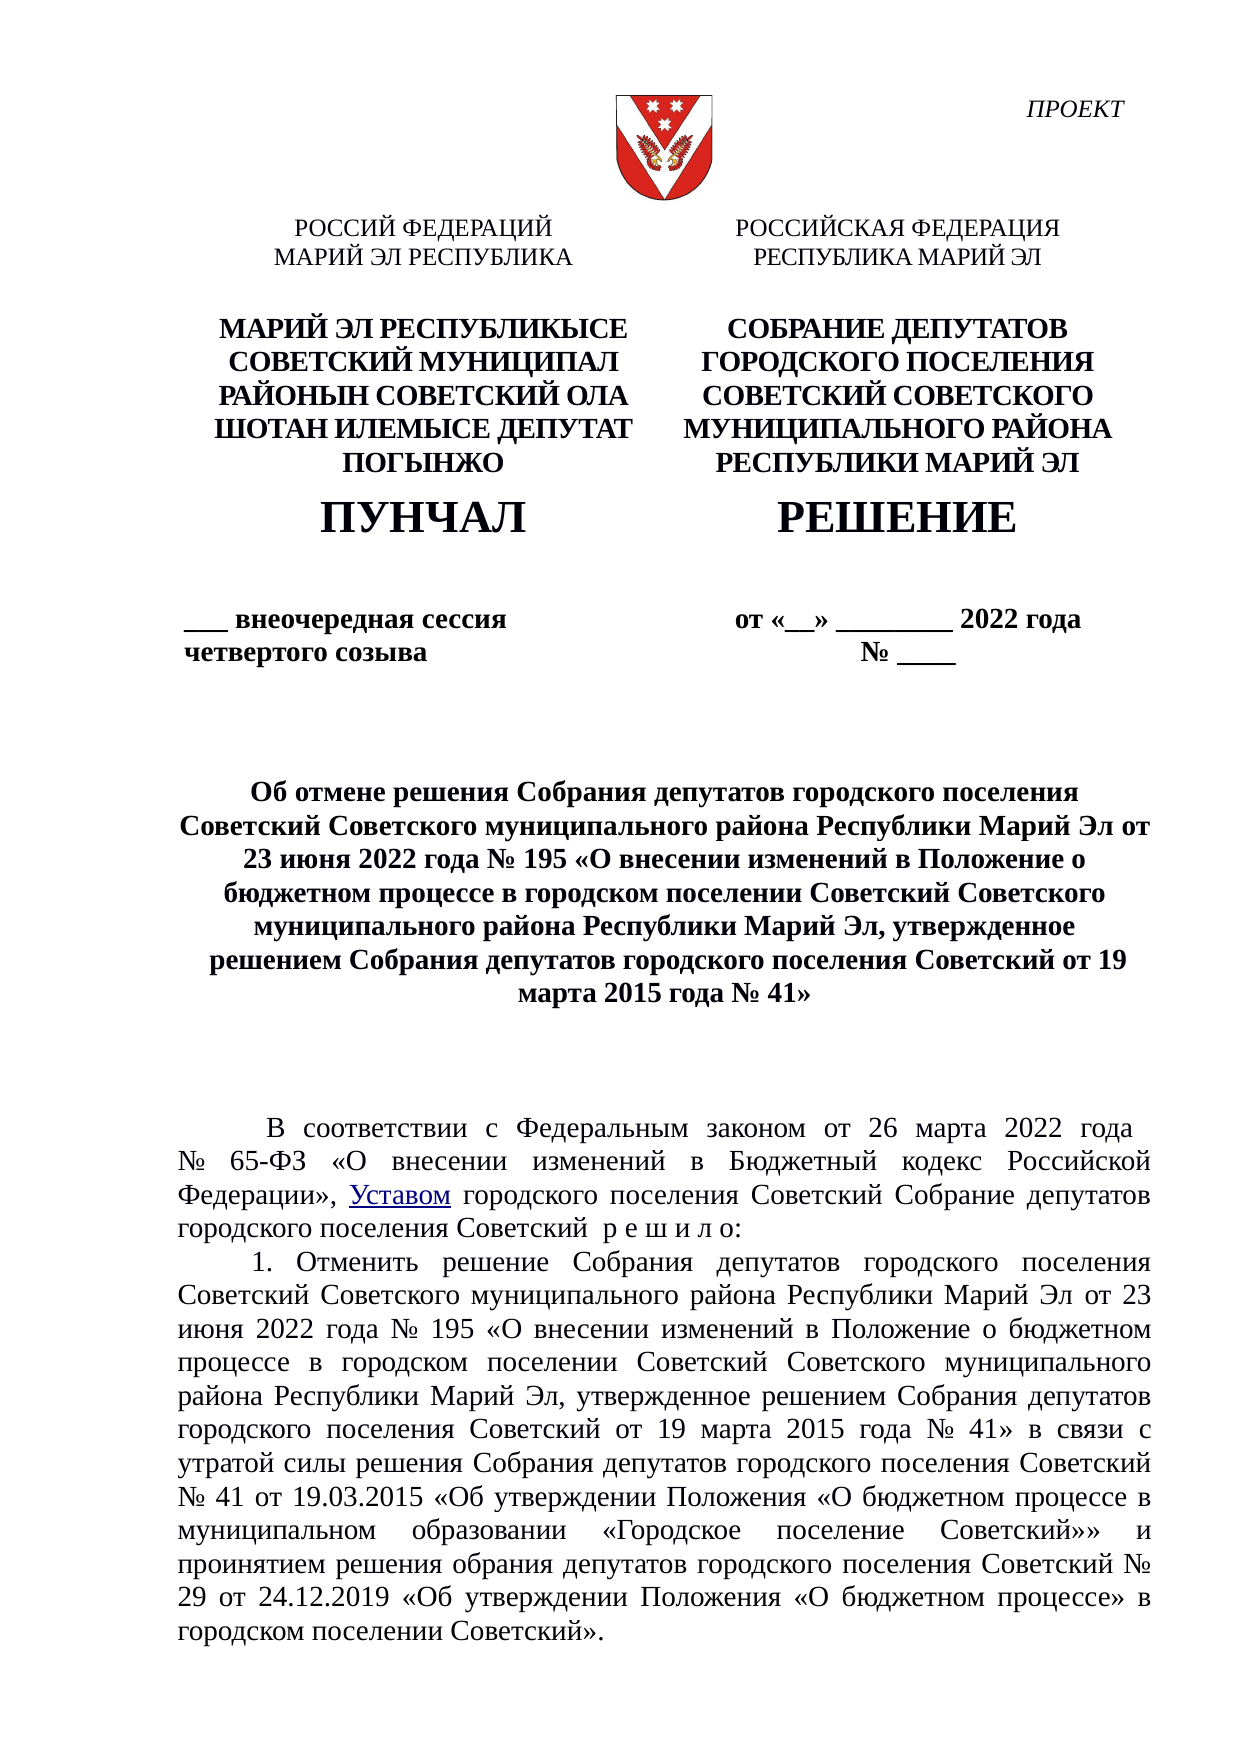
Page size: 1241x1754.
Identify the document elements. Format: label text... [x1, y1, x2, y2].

table_cell РОССИЙ ФЕДЕРАЦИЙ МАРИЙ ЭЛ РЕСПУБЛИКА [183, 207, 664, 305]
text Об отмене решения Собрания депутатов городского поселения Советский Советского муниципального района Республики Марий Эл от 23 июня 2022 года № 195 «О внесении изменений в Положение о бюджетном процессе в городском поселении Советский Советского муниципального района Республики Марий Эл, утвержденное [177, 774, 1152, 942]
table_cell РОССИЙская ФЕДЕРАЦИя РЕСПУБЛИКА МАРИЙ ЭЛ [664, 207, 1131, 305]
picture [615, 94, 713, 201]
table_cell собрание депутатов городского поселения советский советского муниципального района республики марий эл [664, 305, 1131, 484]
table_header [501, 89, 827, 207]
table_cell Марий эл республикысе советский муниципал районын советский ола шотан илемысе депутат погынжо [183, 305, 664, 484]
text 1. Отменить решение Собрания депутатов городского поселения Советский Советского муниципального района Республики Марий Эл от 23 июня 2022 года № 195 «О внесении изменений в Положение о бюджетном процессе в городском поселении Советский Советского муниципального района Республики Марий Эл, утвержденное решением Собрания депутатов городского поселения Советский от 19 марта 2015 года № 41» в связи с утратой силы решения Собрания депутатов городского поселения Советский № 41 от 19.03.2015 «Об утверждении Положения «О бюджетном процессе в муниципальном образовании «Городское поселение Советский»» и проинятием решения обрания депутатов городского поселения Советский № 29 от 24.12.2019 «Об утверждении Положения «О бюджетном процессе» в городском поселении Советский». [177, 1244, 1152, 1646]
text решением Собрания депутатов городского поселения Советский от 19 марта 2015 года № 41» [177, 942, 1152, 1009]
table_header [183, 89, 501, 207]
table_cell ПУНЧАЛ [183, 484, 664, 548]
table_header от «__» ________ 2022 года № ____ [664, 595, 1152, 674]
table_header ПРОЕКТ [827, 89, 1131, 207]
table_cell РЕШЕНИЕ [664, 484, 1131, 548]
table_header ___ внеочередная сессия четвертого созыва [178, 595, 664, 674]
text В соответствии с Федеральным законом от 26 марта 2022 года № 65-ФЗ «О внесении изменений в Бюджетный кодекс Российской Федерации», Уставом городского поселения Советский Собрание депутатов городского поселения Советский р е ш и л о: [177, 1110, 1152, 1244]
